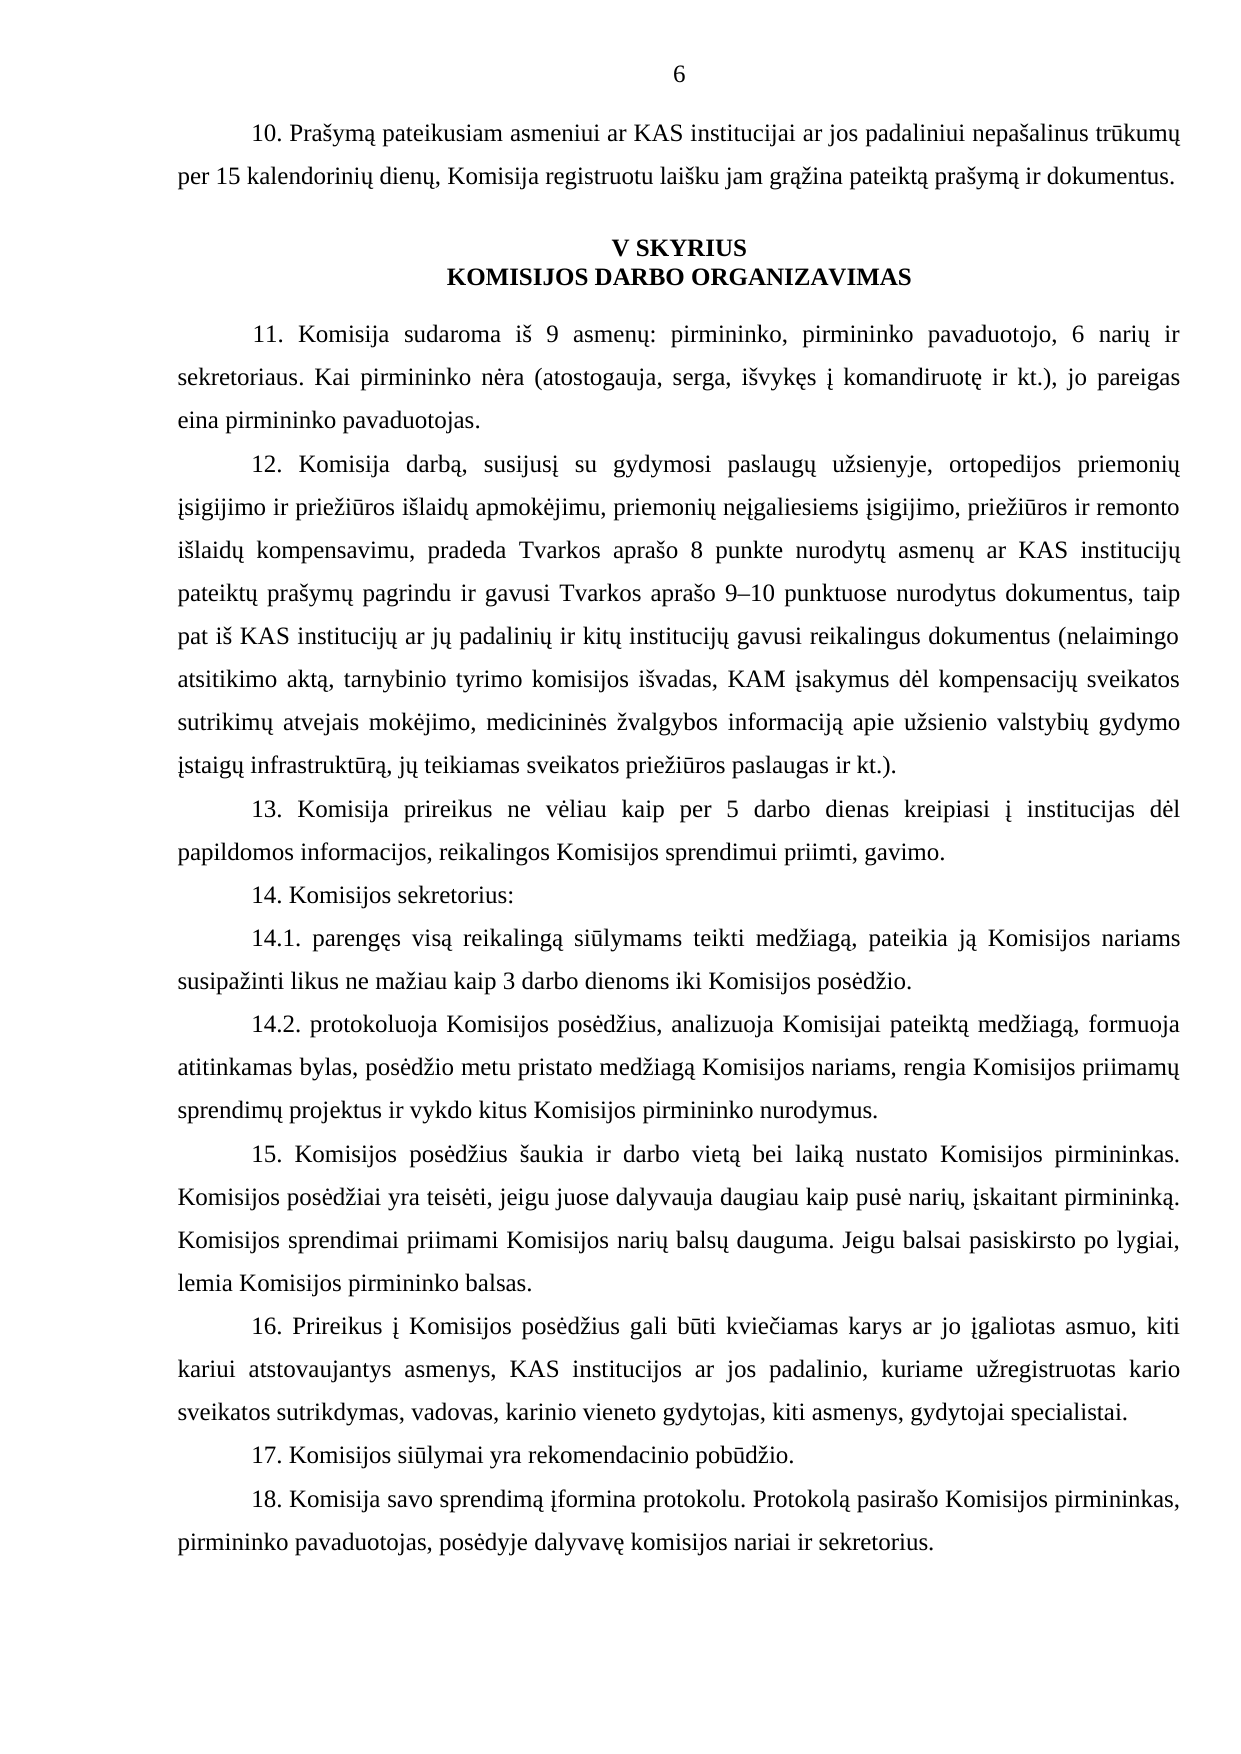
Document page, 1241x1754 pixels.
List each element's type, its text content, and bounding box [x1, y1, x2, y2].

text 11. Komisija sudaroma iš 9 asmenų: pirmininko, pirmininko pavaduotojo, 6 narių ir sekretoriaus. Kai pirmininko nėra (atostogauja, serga, išvykęs į komandiruotę ir kt.), jo pareigas eina pirmininko pavaduotojas. [177, 319, 1181, 434]
text 12. Komisija darbą, susijusį su gydymosi paslaugų užsienyje, ortopedijos priemonių įsigijimo ir priežiūros išlaidų apmokėjimu, priemonių neįgaliesiems įsigijimo, priežiūros ir remonto išlaidų kompensavimu, pradeda Tvarkos aprašo 8 punkte nurodytų asmenų ar KAS institucijų pateiktų prašymų pagrindu ir gavusi Tvarkos aprašo 9–10 punktuose nurodytus dokumentus, taip pat iš KAS institucijų ar jų padalinių ir kitų institucijų gavusi reikalingus dokumentus (nelaimingo atsitikimo aktą, tarnybinio tyrimo komisijos išvadas, KAM įsakymus dėl kompensacijų sveikatos sutrikimų atvejais mokėjimo, medicininės žvalgybos informaciją apie užsienio valstybių gydymo įstaigų infrastruktūrą, jų teikiamas sveikatos priežiūros paslaugas ir kt.). [177, 449, 1181, 779]
text 16. Prireikus į Komisijos posėdžius gali būti kviečiamas karys ar jo įgaliotas asmuo, kiti kariui atstovaujantys asmenys, KAS institucijos ar jos padalinio, kuriame užregistruotas kario sveikatos sutrikdymas, vadovas, karinio vieneto gydytojas, kiti asmenys, gydytojai specialistai. [177, 1311, 1181, 1426]
text 14.1. parengęs visą reikalingą siūlymams teikti medžiagą, pateikia ją Komisijos nariams susipažinti likus ne mažiau kaip 3 darbo dienoms iki Komisijos posėdžio. [177, 923, 1181, 995]
text 14.2. protokoluoja Komisijos posėdžius, analizuoja Komisijai pateiktą medžiagą, formuoja atitinkamas bylas, posėdžio metu pristato medžiagą Komisijos nariams, rengia Komisijos priimamų sprendimų projektus ir vykdo kitus Komisijos pirmininko nurodymus. [177, 1009, 1181, 1124]
text 10. Prašymą pateikusiam asmeniui ar KAS institucijai ar jos padaliniui nepašalinus trūkumų per 15 kalendorinių dienų, Komisija registruotu laišku jam grąžina pateiktą prašymą ir dokumentus. [177, 118, 1181, 190]
text V SKYRIUS [177, 233, 1181, 262]
text 14. Komisijos sekretorius: [177, 880, 1181, 909]
text 18. Komisija savo sprendimą įformina protokolu. Protokolą pasirašo Komisijos pirmininkas, pirmininko pavaduotojas, posėdyje dalyvavę komisijos nariai ir sekretorius. [177, 1484, 1181, 1556]
text 15. Komisijos posėdžius šaukia ir darbo vietą bei laiką nustato Komisijos pirmininkas. Komisijos posėdžiai yra teisėti, jeigu juose dalyvauja daugiau kaip pusė narių, įskaitant pirmininką. Komisijos sprendimai priimami Komisijos narių balsų dauguma. Jeigu balsai pasiskirsto po lygiai, lemia Komisijos pirmininko balsas. [177, 1139, 1181, 1297]
text KOMISIJOS DARBO ORGANIZAVIMAS [177, 262, 1181, 291]
text 13. Komisija prireikus ne vėliau kaip per 5 darbo dienas kreipiasi į institucijas dėl papildomos informacijos, reikalingos Komisijos sprendimui priimti, gavimo. [177, 794, 1181, 866]
text 17. Komisijos siūlymai yra rekomendacinio pobūdžio. [177, 1441, 1181, 1469]
